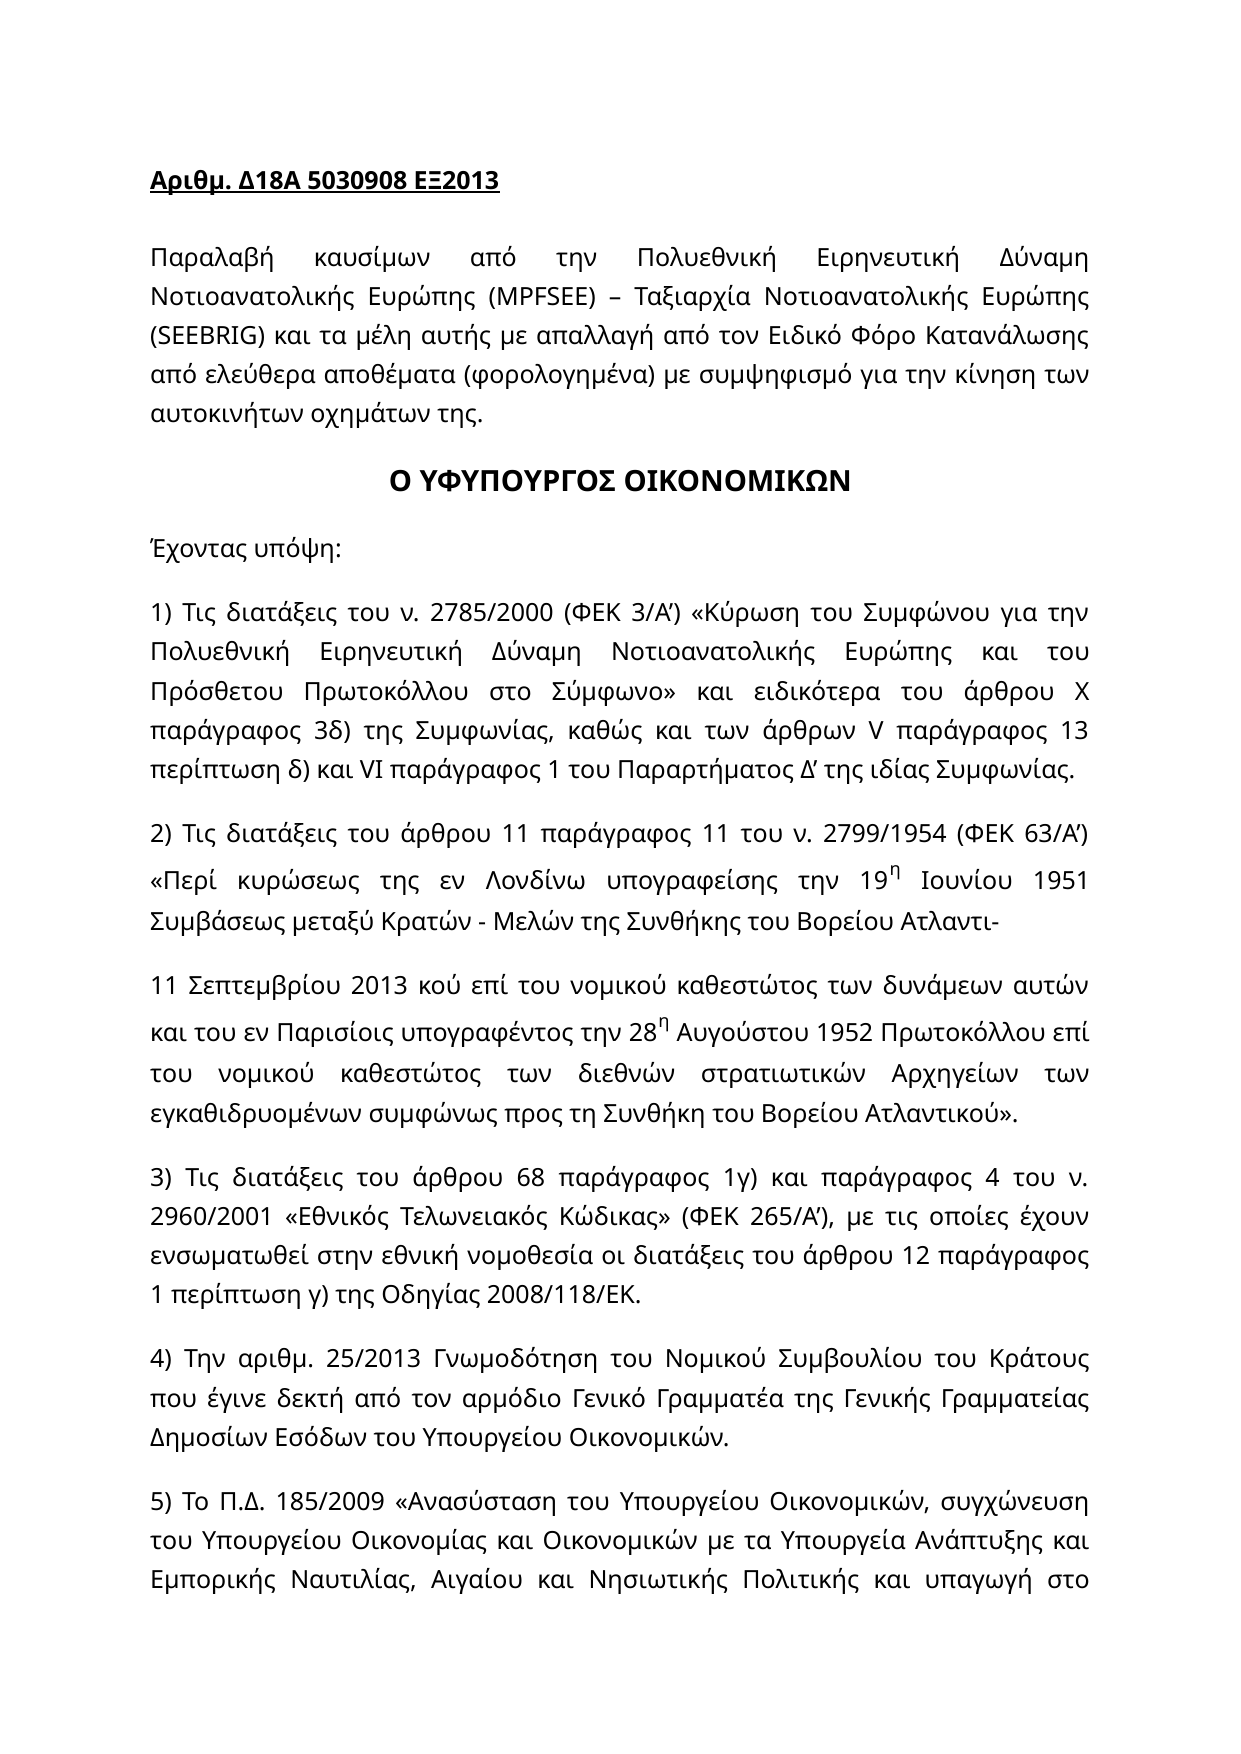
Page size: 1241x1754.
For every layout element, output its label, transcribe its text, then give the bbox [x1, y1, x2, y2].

text 2) Τις διατάξεις του άρθρου 11 παράγραφος 11 του ν. 2799/1954 (ΦΕΚ 63/Α’) «Περί κυρώσεως της εν Λονδίνω υπογραφείσης την 19η Ιουνίου 1951 Συμβάσεως μεταξύ Κρατών - Μελών της Συνθήκης του Βορείου Ατλαντι- [150, 816, 1090, 938]
title Αριθμ. Δ18Α 5030908 ΕΞ2013 [150, 162, 1090, 197]
text 4) Την αριθμ. 25/2013 Γνωμοδότηση του Νομικού Συμβουλίου του Κράτους που έγινε δεκτή από τον αρμόδιο Γενικό Γραμματέα της Γενικής Γραμματείας Δημοσίων Εσόδων του Υπουργείου Οικονομικών. [150, 1341, 1090, 1453]
text 5) Το Π.Δ. 185/2009 «Ανασύσταση του Υπουργείου Οικονομικών, συγχώνευση του Υπουργείου Οικονομίας και Οικονομικών με τα Υπουργεία Ανάπτυξης και Εμπορικής Ναυτιλίας, Αιγαίου και Νησιωτικής Πολιτικής και υπαγωγή στο [150, 1483, 1090, 1596]
text Έχοντας υπόψη: [150, 531, 1090, 565]
text 3) Τις διατάξεις του άρθρου 68 παράγραφος 1γ) και παράγραφος 4 του ν. 2960/2001 «Εθνικός Τελωνειακός Κώδικας» (ΦΕΚ 265/Α’), με τις οποίες έχουν ενσωματωθεί στην εθνική νομοθεσία οι διατάξεις του άρθρου 12 παράγραφος 1 περίπτωση γ) της Οδηγίας 2008/118/ΕΚ. [150, 1159, 1090, 1311]
text Ο ΥΦΥΠΟΥΡΓΟΣ ΟΙΚΟΝΟΜΙΚΩΝ [150, 460, 1090, 500]
text 1) Τις διατάξεις του ν. 2785/2000 (ΦΕΚ 3/Α’) «Κύρωση του Συμφώνου για την Πολυεθνική Ειρηνευτική Δύναμη Νοτιοανατολικής Ευρώπης και του Πρόσθετου Πρωτοκόλλου στο Σύμφωνο» και ειδικότερα του άρθρου Χ παράγραφος 3δ) της Συμφωνίας, καθώς και των άρθρων V παράγραφος 13 περίπτωση δ) και VI παράγραφος 1 του Παραρτήματος Δ’ της ιδίας Συμφωνίας. [150, 595, 1090, 786]
text 11 Σεπτεμβρίου 2013 κού επί του νομικού καθεστώτος των δυνάμεων αυτών και του εν Παρισίοις υπογραφέντος την 28η Αυγούστου 1952 Πρωτοκόλλου επί του νομικού καθεστώτος των διεθνών στρατιωτικών Αρχηγείων των εγκαθιδρυομένων συμφώνως προς τη Συνθήκη του Βορείου Ατλαντικού». [150, 968, 1090, 1129]
text Παραλαβή καυσίμων από την Πολυεθνική Ειρηνευτική Δύναμη Νοτιοανατολικής Ευρώπης (ΜPFSEE) – Ταξιαρχία Νοτιοανατολικής Ευρώπης (SEEBRIG) και τα μέλη αυτής με απαλλαγή από τον Ειδικό Φόρο Κατανάλωσης από ελεύθερα αποθέματα (φορολογημένα) με συμψηφισμό για την κίνηση των αυτοκινήτων οχημάτων της. [150, 239, 1090, 430]
